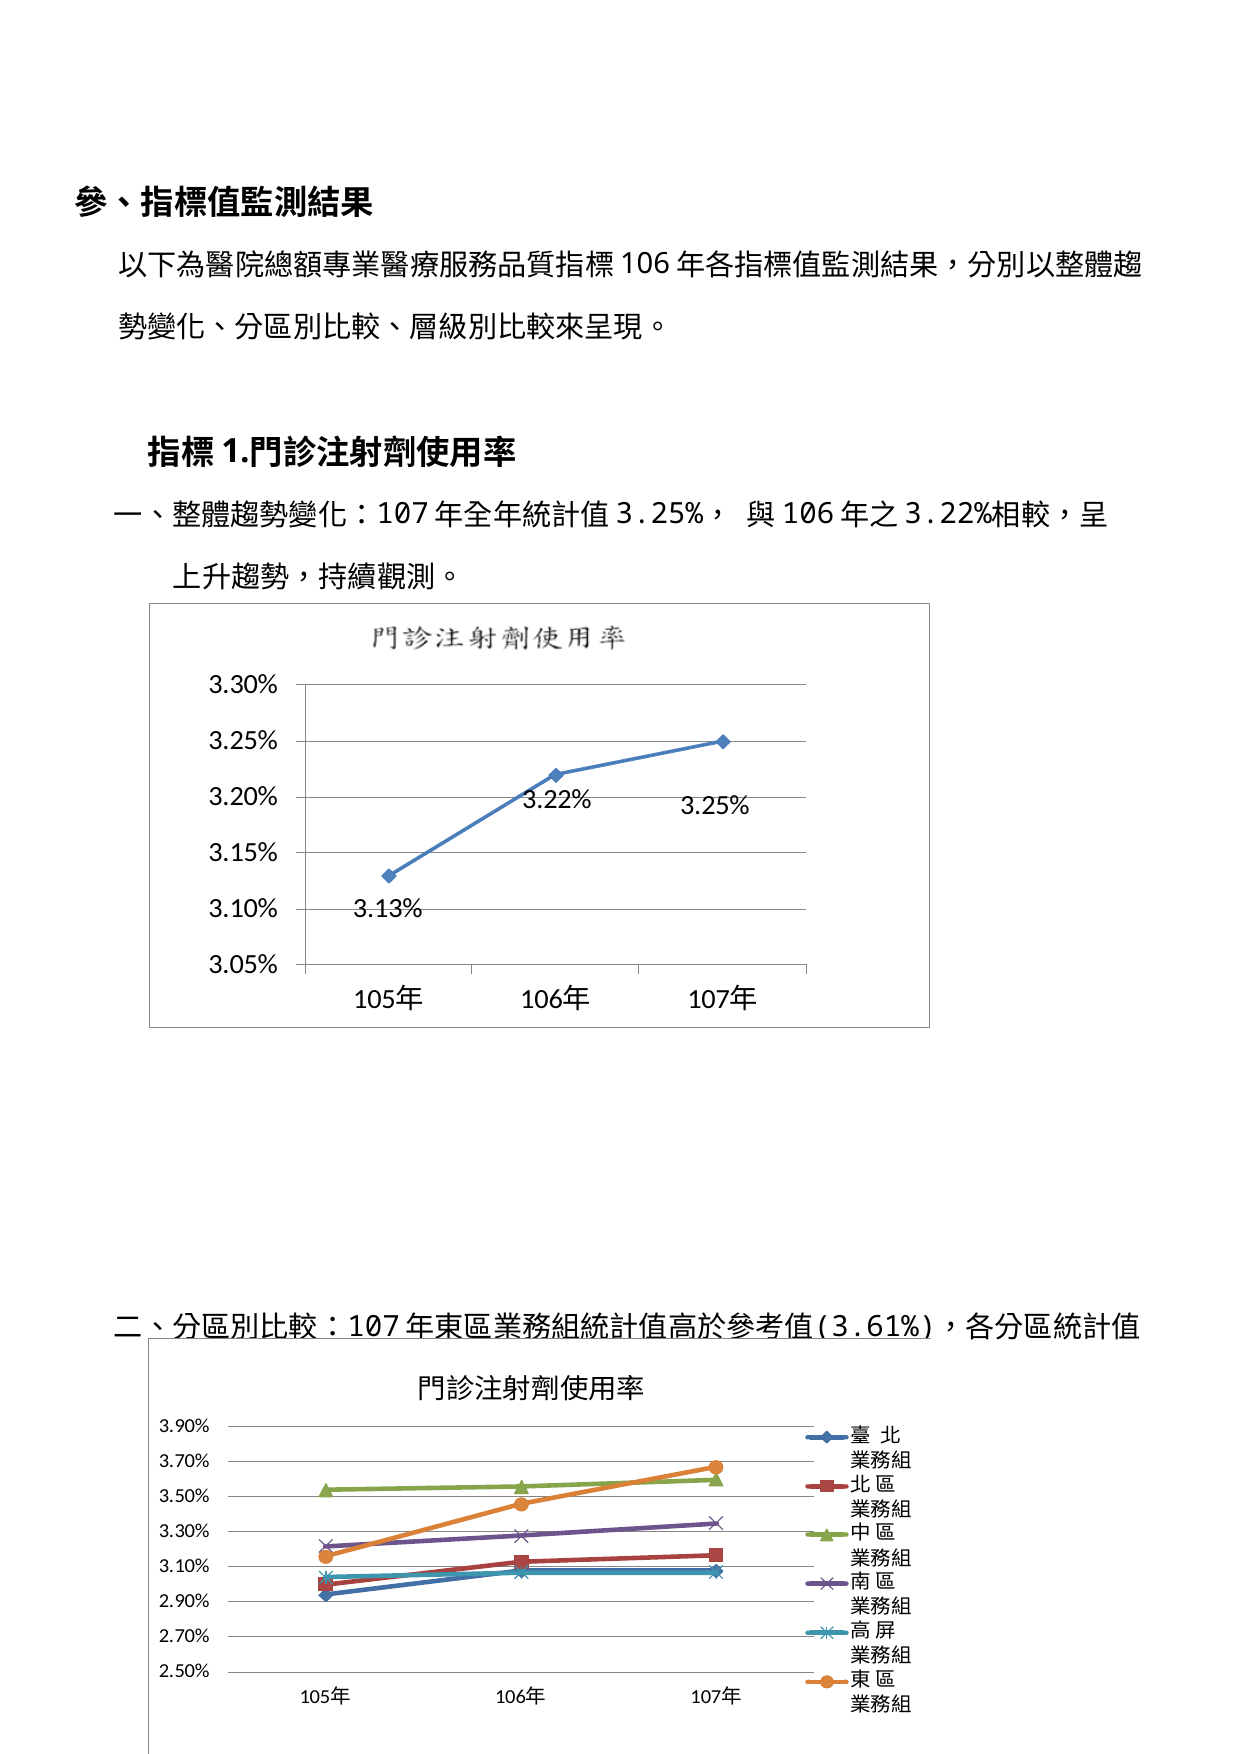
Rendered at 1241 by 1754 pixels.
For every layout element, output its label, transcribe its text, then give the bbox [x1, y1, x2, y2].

text 以下為醫院總額專業醫療服務品質指標106年各指標值監測結果，分別以整體趨勢變化、分區別比較、層級別比較來呈現。 [118, 221, 1152, 346]
table_header 一、整體趨勢變化：107年全年統計值3.25%， 與106年之3.22%相較，呈上升趨勢，持續觀測。 [89, 471, 1137, 1221]
text 二、分區別比較：107年東區業務組統計值高於參考值(3.61%)，各分區統計值與106年相較，皆呈現上升或持平趨勢，持續觀測。 [114, 1283, 1152, 1408]
subtitle 參、指標值監測結果 [74, 158, 1158, 221]
subtitle 指標1.門診注射劑使用率 [148, 408, 1152, 471]
